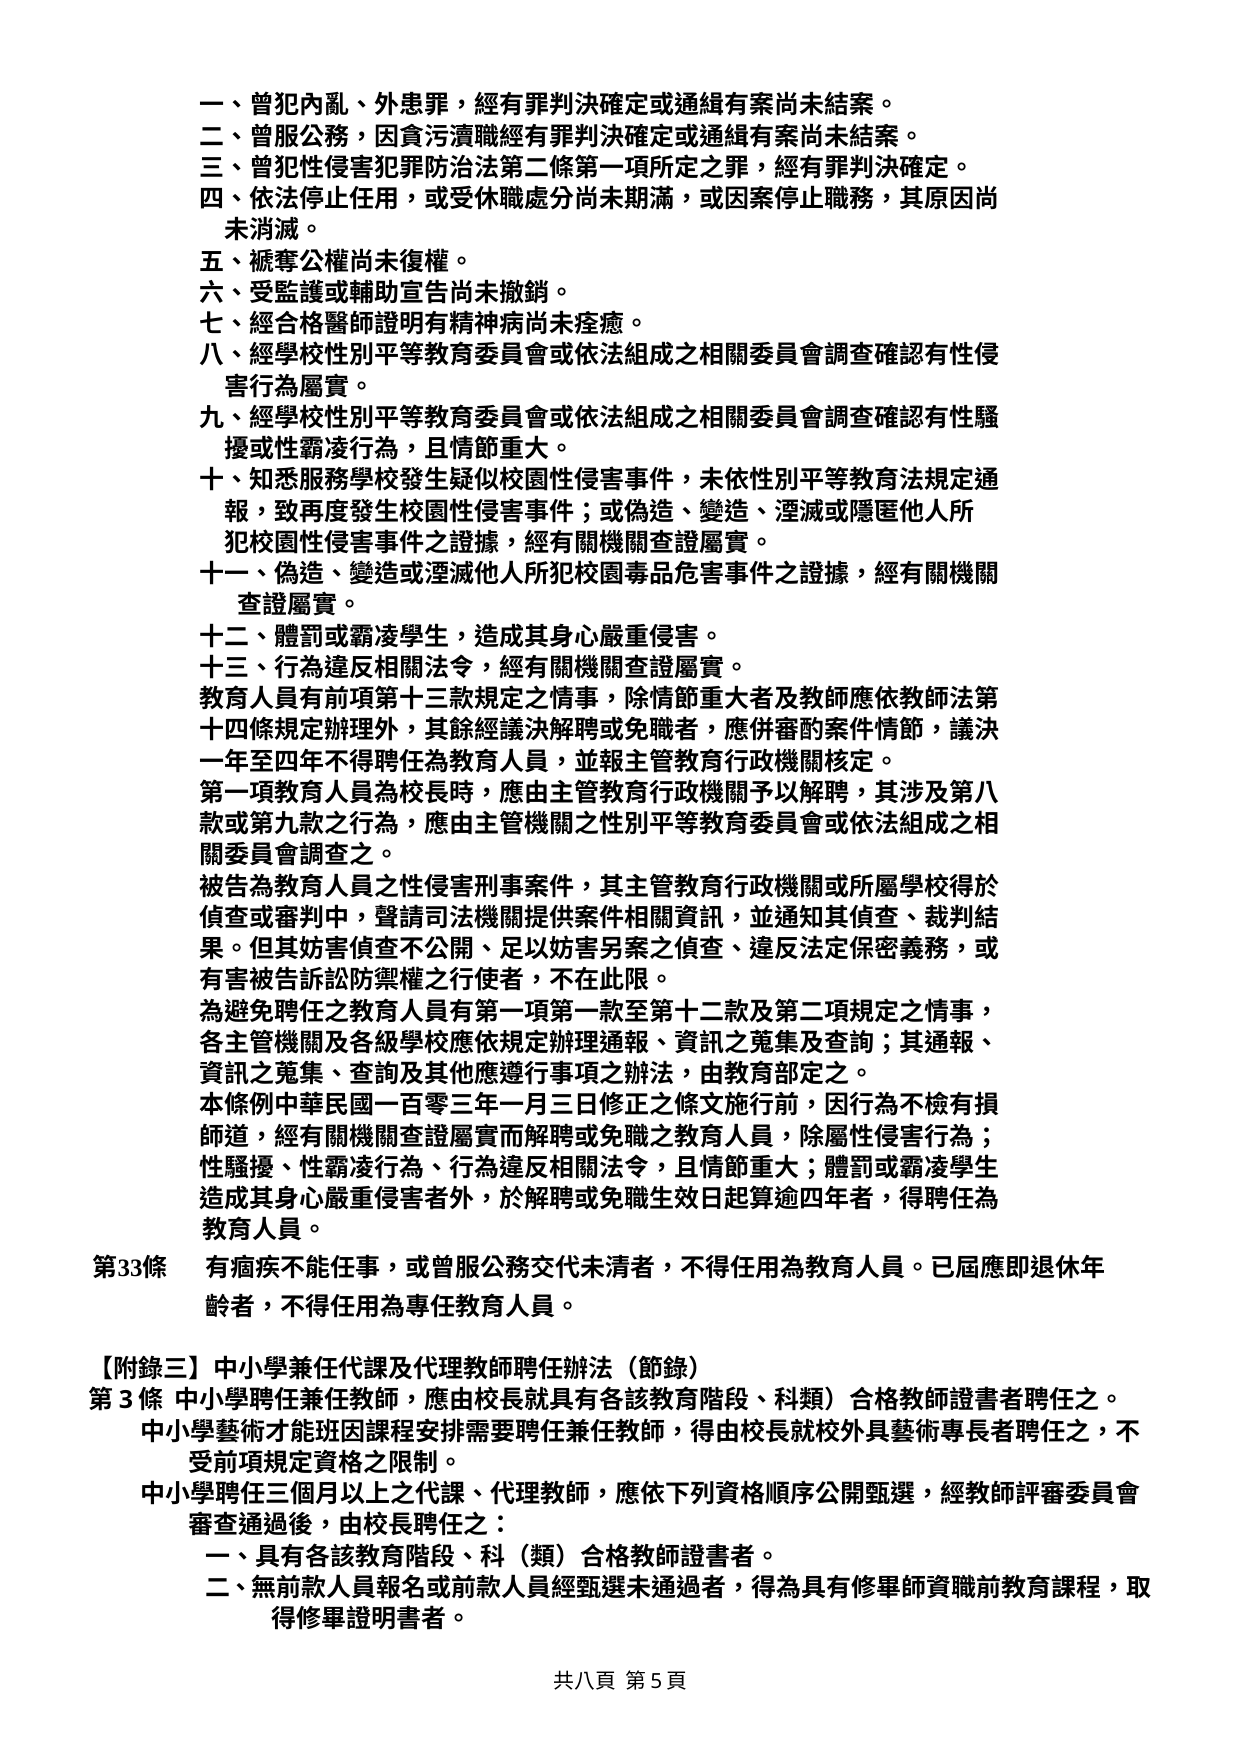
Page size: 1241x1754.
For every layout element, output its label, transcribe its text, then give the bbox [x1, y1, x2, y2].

text 九、經學校性別平等教育委員會或依法組成之相關委員會調查確認有性騷 [89, 401, 1152, 432]
text 七、經合格醫師證明有精神病尚未痊癒。 [89, 307, 1152, 339]
text 六、受監護或輔助宣告尚未撤銷。 [89, 276, 1152, 307]
text 齡者，不得任用為專任教育人員。 [92, 1290, 1152, 1321]
text 第3條 中小學聘任兼任教師，應由校長就具有各該教育階段、科類）合格教師證書者聘任之。 [89, 1384, 1152, 1415]
text 中小學聘任三個月以上之代課、代理教師，應依下列資格順序公開甄選，經教師評審委員會審查通過後，由校長聘任之： [89, 1477, 1152, 1540]
text 性騷擾、性霸凌行為、行為違反相關法令，且情節重大；體罰或霸凌學生 [89, 1151, 1152, 1182]
text 擾或性霸凌行為，且情節重大。 [89, 432, 1152, 464]
text 四、依法停止任用，或受休職處分尚未期滿，或因案停止職務，其原因尚 [89, 182, 1152, 214]
text 師道，經有關機關查證屬實而解聘或免職之教育人員，除屬性侵害行為； [89, 1120, 1152, 1151]
text 為避免聘任之教育人員有第一項第一款至第十二款及第二項規定之情事， [89, 995, 1152, 1026]
text 偵查或審判中，聲請司法機關提供案件相關資訊，並通知其偵查、裁判結 [89, 901, 1152, 932]
text 造成其身心嚴重侵害者外，於解聘或免職生效日起算逾四年者，得聘任為 [89, 1182, 1152, 1214]
text 查證屬實。 [89, 589, 1152, 620]
text 十二、體罰或霸凌學生，造成其身心嚴重侵害。 [89, 620, 1152, 651]
list 有痼疾不能任事，或曾服公務交代未清者，不得任用為教育人員。已屆應即退休年 [92, 1252, 1152, 1283]
text 資訊之蒐集、查詢及其他應遵行事項之辦法，由教育部定之。 [89, 1057, 1152, 1089]
text 教育人員有前項第十三款規定之情事，除情節重大者及教師應依教師法第 [89, 682, 1152, 714]
text 一、具有各該教育階段、科（類）合格教師證書者。 [89, 1540, 1152, 1571]
text 本條例中華民國一百零三年一月三日修正之條文施行前，因行為不檢有損 [89, 1089, 1152, 1120]
text 十一、偽造、變造或湮滅他人所犯校園毒品危害事件之證據，經有關機關 [89, 557, 1152, 589]
text 二、曾服公務，因貪污瀆職經有罪判決確定或通緝有案尚未結案。 [89, 120, 1152, 151]
text 十三、行為違反相關法令，經有關機關查證屬實。 [89, 651, 1152, 682]
text 有害被告訴訟防禦權之行使者，不在此限。 [89, 964, 1152, 995]
text 果。但其妨害偵查不公開、足以妨害另案之偵查、違反法定保密義務，或 [89, 932, 1152, 964]
text 一、曾犯內亂、外患罪，經有罪判決確定或通緝有案尚未結案。 [89, 89, 1152, 120]
text 害行為屬實。 [89, 370, 1152, 401]
text 八、經學校性別平等教育委員會或依法組成之相關委員會調查確認有性侵 [89, 339, 1152, 370]
text 二、無前款人員報名或前款人員經甄選未通過者，得為具有修畢師資職前教育課程，取得修畢證明書者。 [89, 1571, 1152, 1634]
text 十四條規定辦理外，其餘經議決解聘或免職者，應併審酌案件情節，議決 [89, 714, 1152, 745]
text 未消滅。 [89, 214, 1152, 245]
text 十、知悉服務學校發生疑似校園性侵害事件，未依性別平等教育法規定通 [89, 464, 1152, 495]
text 報，致再度發生校園性侵害事件；或偽造、變造、湮滅或隱匿他人所 [89, 495, 1152, 526]
text 五、褫奪公權尚未復權。 [89, 245, 1152, 276]
text 第一項教育人員為校長時，應由主管教育行政機關予以解聘，其涉及第八 [89, 776, 1152, 807]
text 中小學藝術才能班因課程安排需要聘任兼任教師，得由校長就校外具藝術專長者聘任之，不受前項規定資格之限制。 [89, 1415, 1152, 1477]
text 犯校園性侵害事件之證據，經有關機關查證屬實。 [89, 526, 1152, 557]
text 一年至四年不得聘任為教育人員，並報主管教育行政機關核定。 [89, 745, 1152, 776]
text 各主管機關及各級學校應依規定辦理通報、資訊之蒐集及查詢；其通報、 [89, 1026, 1152, 1057]
text 被告為教育人員之性侵害刑事案件，其主管教育行政機關或所屬學校得於 [89, 870, 1152, 901]
text 教育人員。 [201, 1214, 1152, 1245]
text 三、曾犯性侵害犯罪防治法第二條第一項所定之罪，經有罪判決確定。 [89, 151, 1152, 182]
text 款或第九款之行為，應由主管機關之性別平等教育委員會或依法組成之相 [89, 807, 1152, 839]
text 【附錄三】中小學兼任代課及代理教師聘任辦法（節錄） [89, 1352, 1152, 1384]
text 關委員會調查之。 [89, 839, 1152, 870]
